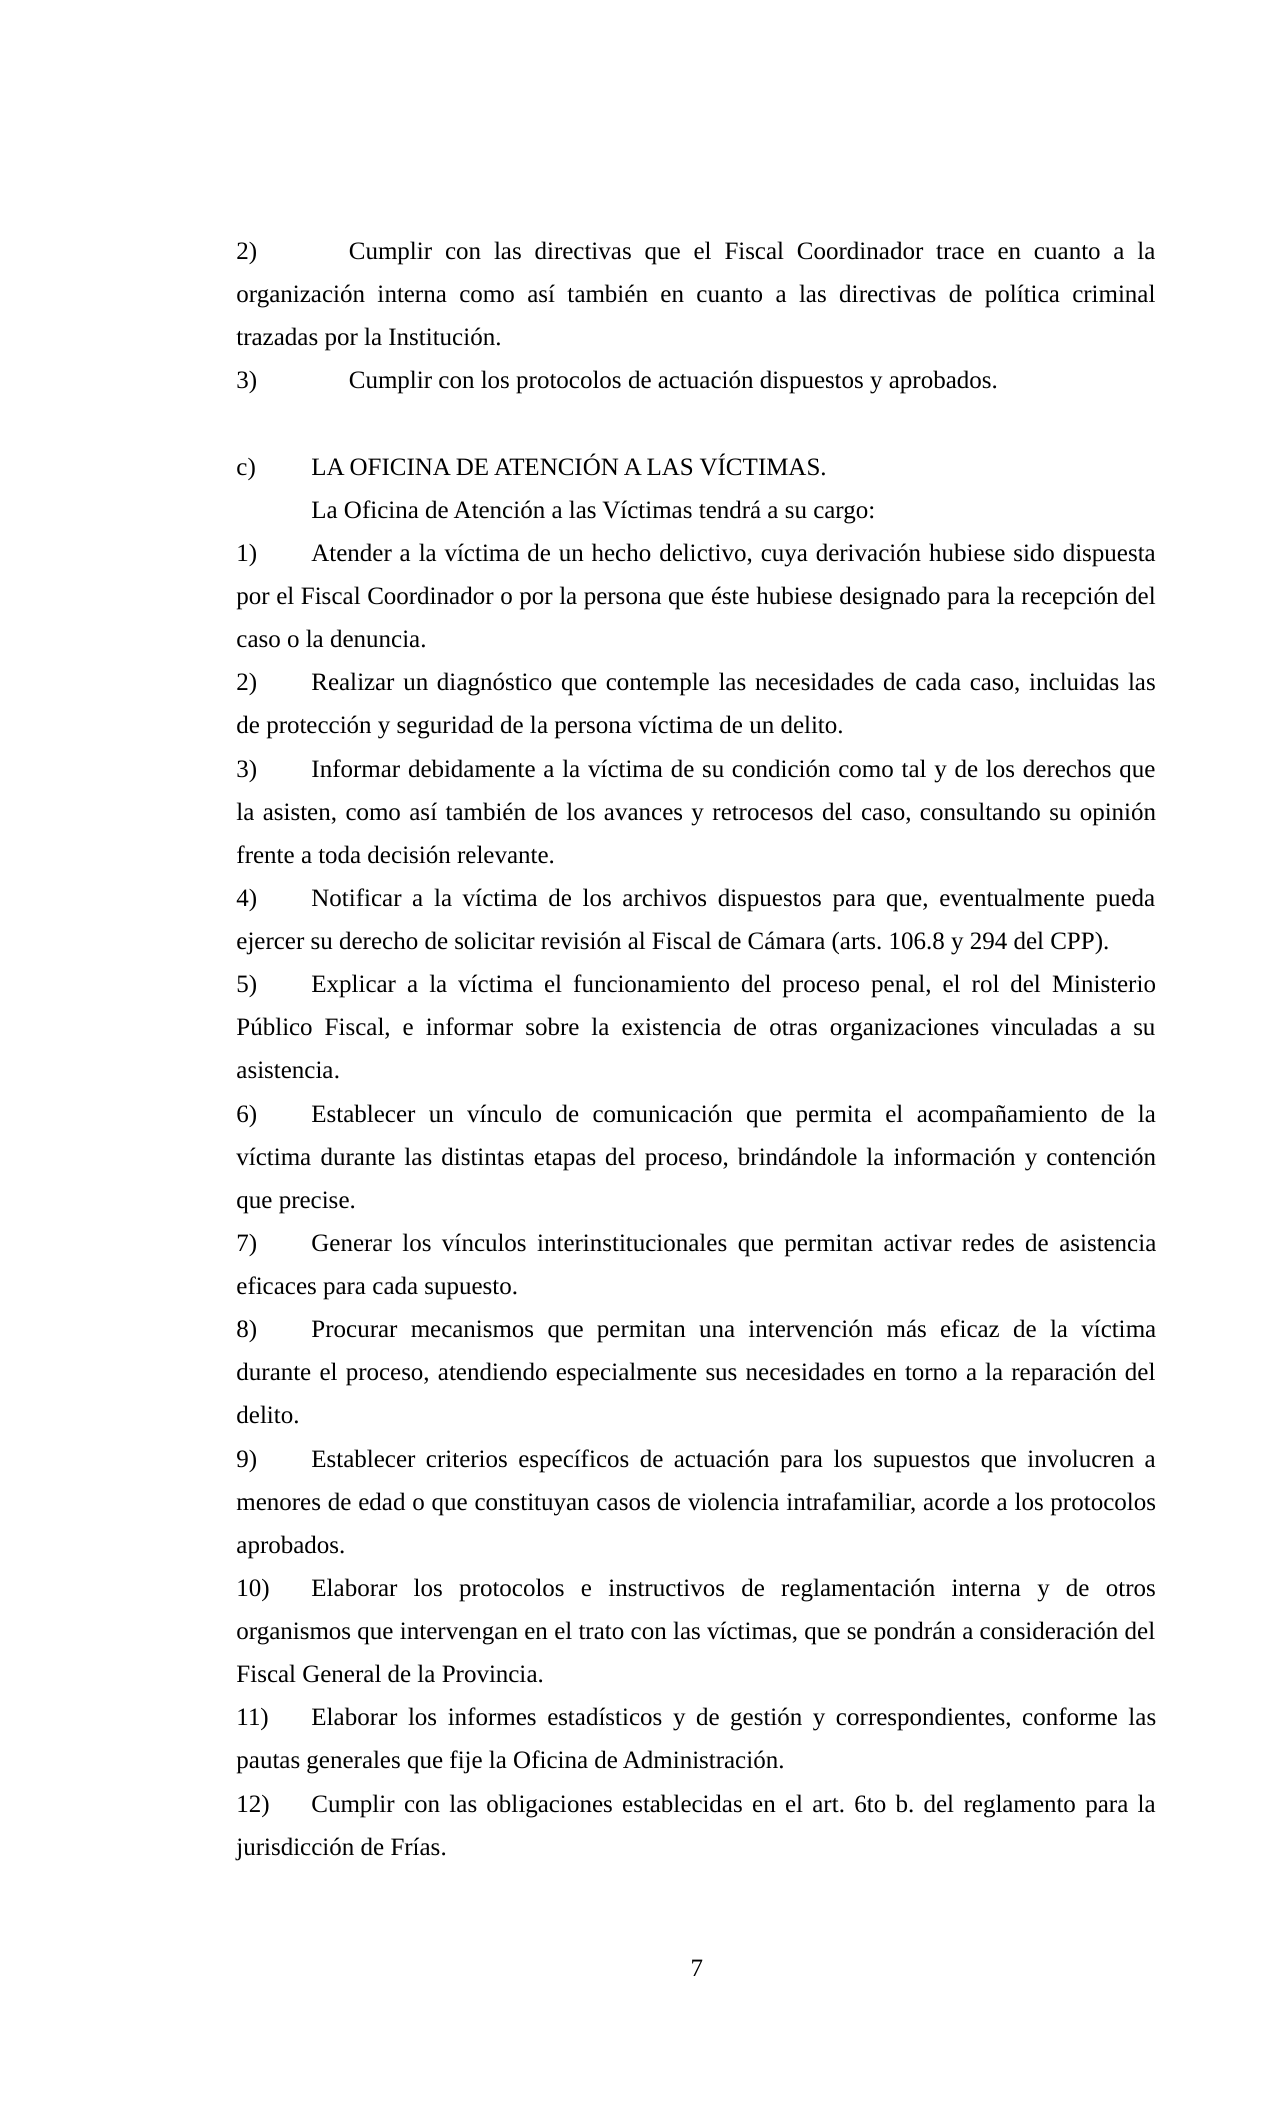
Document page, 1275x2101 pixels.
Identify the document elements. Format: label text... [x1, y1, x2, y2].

list Cumplir con las directivas que el Fiscal Coordinador trace en cuanto a la organización interna como así también en cuanto a las directivas de política criminal trazadas por la Institución. [236, 236, 1157, 351]
list La Oficina de Atención a las Víctimas tendrá a su cargo: [311, 495, 1157, 524]
list Establecer un vínculo de comunicación que permita el acompañamiento de la víctima durante las distintas etapas del proceso, brindándole la información y contención que precise. [236, 1099, 1157, 1214]
list LA OFICINA DE ATENCIÓN A LAS VÍCTIMAS. [236, 452, 1157, 481]
list Realizar un diagnóstico que contemple las necesidades de cada caso, incluidas las de protección y seguridad de la persona víctima de un delito. [236, 667, 1157, 739]
list Generar los vínculos interinstitucionales que permitan activar redes de asistencia eficaces para cada supuesto. [236, 1228, 1157, 1300]
list Elaborar los protocolos e instructivos de reglamentación interna y de otros organismos que intervengan en el trato con las víctimas, que se pondrán a consideración del Fiscal General de la Provincia. [236, 1573, 1157, 1688]
list Establecer criterios específicos de actuación para los supuestos que involucren a menores de edad o que constituyan casos de violencia intrafamiliar, acorde a los protocolos aprobados. [236, 1444, 1157, 1559]
list Procurar mecanismos que permitan una intervención más eficaz de la víctima durante el proceso, atendiendo especialmente sus necesidades en torno a la reparación del delito. [236, 1314, 1157, 1429]
list Informar debidamente a la víctima de su condición como tal y de los derechos que la asisten, como así también de los avances y retrocesos del caso, consultando su opinión frente a toda decisión relevante. [236, 754, 1157, 869]
list Cumplir con las obligaciones establecidas en el art. 6to b. del reglamento para la jurisdicción de Frías. [236, 1789, 1157, 1861]
list Notificar a la víctima de los archivos dispuestos para que, eventualmente pueda ejercer su derecho de solicitar revisión al Fiscal de Cámara (arts. 106.8 y 294 del CPP). [236, 883, 1157, 955]
list Elaborar los informes estadísticos y de gestión y correspondientes, conforme las pautas generales que fije la Oficina de Administración. [236, 1702, 1157, 1774]
list Cumplir con los protocolos de actuación dispuestos y aprobados. [236, 366, 1157, 394]
list Atender a la víctima de un hecho delictivo, cuya derivación hubiese sido dispuesta por el Fiscal Coordinador o por la persona que éste hubiese designado para la recepción del caso o la denuncia. [236, 538, 1157, 653]
list Explicar a la víctima el funcionamiento del proceso penal, el rol del Ministerio Público Fiscal, e informar sobre la existencia de otras organizaciones vinculadas a su asistencia. [236, 969, 1157, 1084]
